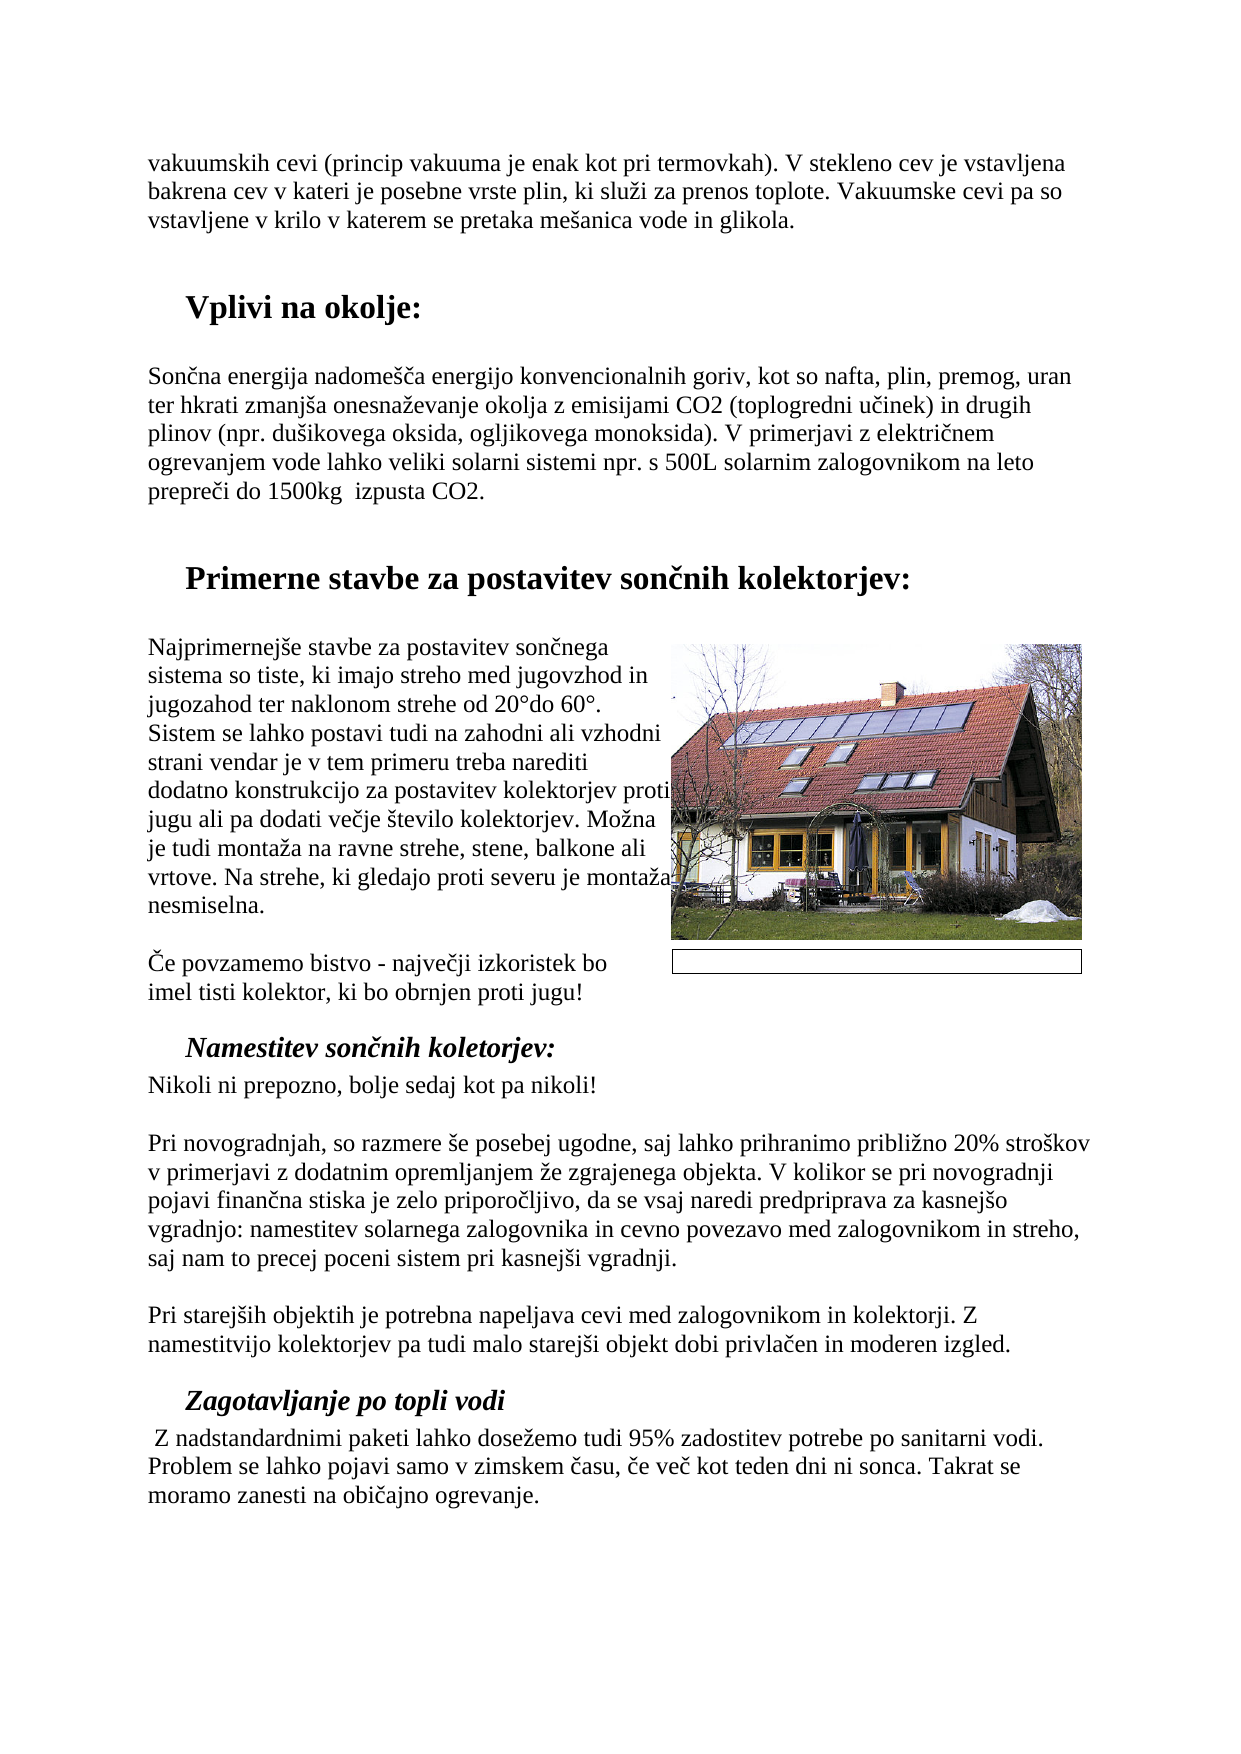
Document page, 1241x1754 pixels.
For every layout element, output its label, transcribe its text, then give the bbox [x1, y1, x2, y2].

subtitle Namestitev sončnih koletorjev: [185, 1031, 1093, 1064]
text vakuumskih cevi (princip vakuuma je enak kot pri termovkah). V stekleno cev je vstavljena bakrena cev v kateri je posebne vrste plin, ki služi za prenos toplote. Vakuumske cevi pa so vstavljene v krilo v katerem se pretaka mešanica vode in glikola. [148, 148, 1093, 234]
subtitle Zagotavljanje po topli vodi [185, 1383, 1093, 1416]
subtitle Vplivi na okolje: [185, 288, 1093, 326]
text Z nadstandardnimi paketi lahko dosežemo tudi 95% zadostitev potrebe po sanitarni vodi. Problem se lahko pojavi samo v zimskem času, če več kot teden dni ni sonca. Takrat se moramo zanesti na običajno ogrevanje. [148, 1423, 1093, 1509]
text Nikoli ni prepozno, bolje sedaj kot pa nikoli! Pri novogradnjah, so razmere še posebej ugodne, saj lahko prihranimo približno 20% stroškov v primerjavi z dodatnim opremljanjem že zgrajenega objekta. V kolikor se pri novogradnji pojavi finančna stiska je zelo priporočljivo, da se vsaj naredi predpriprava za kasnejšo vgradnjo: namestitev solarnega zalogovnika in cevno povezavo med zalogovnikom in streho, saj nam to precej poceni sistem pri kasnejši vgradnji. Pri starejših objektih je potrebna napeljava cevi med zalogovnikom in kolektorji. Z namestitvijo kolektorjev pa tudi malo starejši objekt dobi privlačen in moderen izgled. [148, 1070, 1093, 1358]
text Sončna energija nadomešča energijo konvencionalnih goriv, kot so nafta, plin, premog, uran ter hkrati zmanjša onesnaževanje okolja z emisijami CO2 (toplogredni učinek) in drugih plinov (npr. dušikovega oksida, ogljikovega monoksida). V primerjavi z električnem ogrevanjem vode lahko veliki solarni sistemi npr. s 500L solarnim zalogovnikom na leto prepreči do 1500kg izpusta CO2. [148, 361, 1093, 505]
text Najprimernejše stavbe za postavitev sončnega sistema so tiste, ki imajo streho med jugovzhod in jugozahod ter naklonom strehe od 20°do 60°. Sistem se lahko postavi tudi na zahodni ali vzhodni strani vendar je v tem primeru treba narediti dodatno konstrukcijo za postavitev kolektorjev proti jugu ali pa dodati večje število kolektorjev. Možna je tudi montaža na ravne strehe, stene, balkone ali vrtove. Na strehe, ki gledajo proti severu je montaža nesmiselna. Če povzamemo bistvo - največji izkoristek bo imel tisti kolektor, ki bo obrnjen proti jugu! [148, 632, 1093, 1006]
picture [671, 644, 1082, 940]
subtitle Primerne stavbe za postavitev sončnih kolektorjev: [185, 558, 1093, 597]
